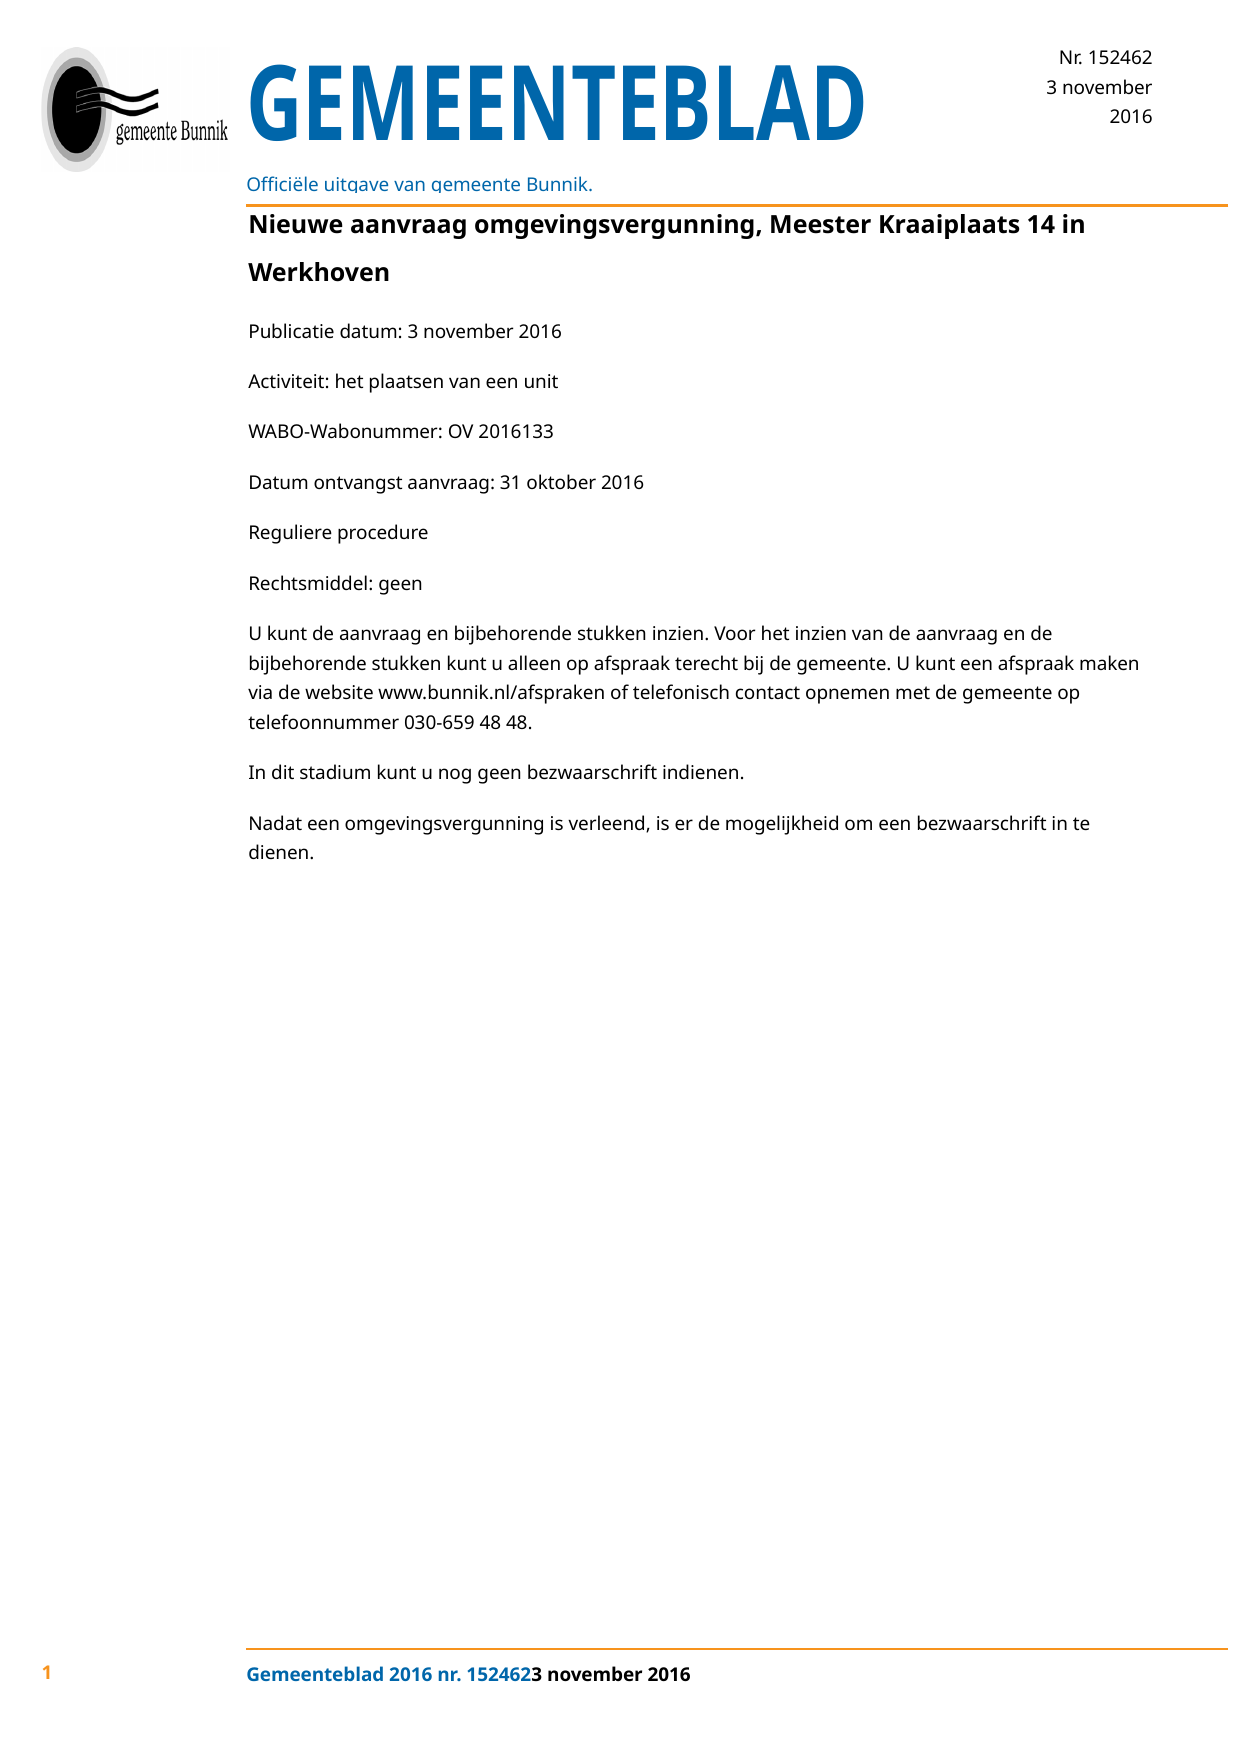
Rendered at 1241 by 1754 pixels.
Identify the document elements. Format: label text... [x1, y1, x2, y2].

text Datum ontvangst aanvraag: 31 oktober 2016 [248, 469, 1152, 495]
text Activiteit: het plaatsen van een unit [248, 368, 1152, 394]
text Nieuwe aanvraag omgevingsvergunning, Meester Kraaiplaats 14 in Werkhoven [248, 207, 1152, 288]
text Publicatie datum: 3 november 2016 [248, 318, 1152, 344]
text U kunt de aanvraag en bijbehorende stukken inzien. Voor het inzien van de aanvraag en de bijbehorende stukken kunt u alleen op afspraak terecht bij de gemeente. U kunt een afspraak maken via de website www.bunnik.nl/afspraken of telefonisch contact opnemen met de gemeente op telefoonnummer 030-659 48 48. [248, 620, 1152, 735]
text Nadat een omgevingsvergunning is verleend, is er de mogelijkheid om een bezwaarschrift in te dienen. [248, 810, 1152, 865]
picture [41, 47, 231, 172]
text In dit stadium kunt u nog geen bezwaarschrift indienen. [248, 759, 1152, 785]
text Rechtsmiddel: geen [248, 570, 1152, 596]
text WABO-Wabonummer: OV 2016133 [248, 419, 1152, 444]
text Reguliere procedure [248, 519, 1152, 545]
